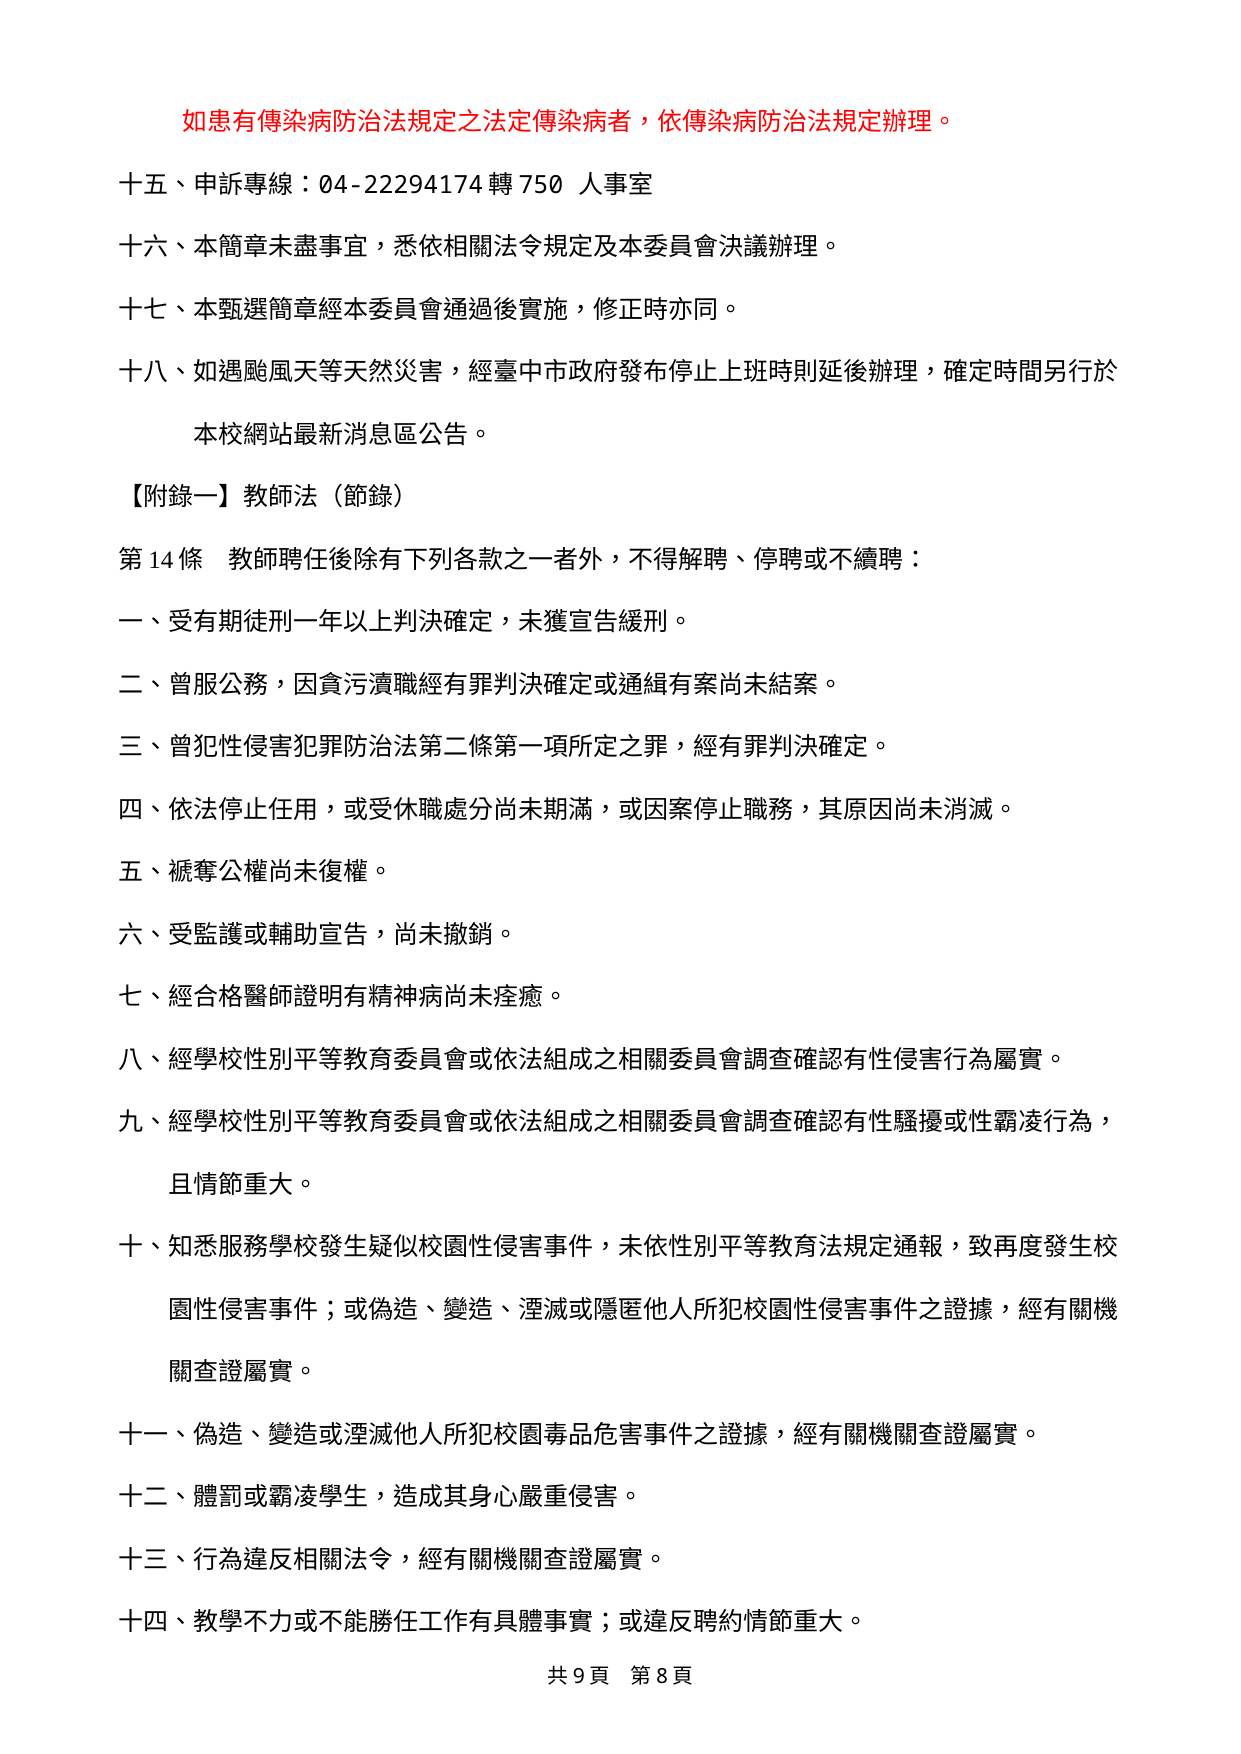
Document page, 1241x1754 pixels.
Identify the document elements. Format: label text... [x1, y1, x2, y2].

text 十三、行為違反相關法令，經有關機關查證屬實。 [118, 1516, 262, 1578]
text 十一、偽造、變造或湮滅他人所犯校園毒品危害事件之證據，經有關機關查證屬實。 [118, 1391, 262, 1453]
text 十一、偽造、變造或湮滅他人所犯校園毒品危害事件之證據，經有關機關查證屬實。 [1050, 1391, 1122, 1453]
text 三、曾犯性侵害犯罪防治法第二條第一項所定之罪，經有罪判決確定。 [118, 703, 1122, 766]
text 四、依法停止任用，或受休職處分尚未期滿，或因案停止職務，其原因尚未消滅。 [118, 766, 1122, 828]
text 六、受監護或輔助宣告，尚未撤銷。 [118, 891, 1122, 953]
text 十二、體罰或霸凌學生，造成其身心嚴重侵害。 [118, 1453, 262, 1516]
text 第14條 教師聘任後除有下列各款之一者外，不得解聘、停聘或不續聘： [118, 516, 1122, 578]
text 十八、如遇颱風天等天然災害，經臺中市政府發布停止上班時則延後辦理，確定時間另行於本校網站最新消息區公告。 [118, 328, 1122, 453]
text 十七、本甄選簡章經本委員會通過後實施，修正時亦同。 [118, 266, 1122, 328]
text 一、受有期徒刑一年以上判決確定，未獲宣告緩刑。 [118, 578, 1122, 641]
text 十、知悉服務學校發生疑似校園性侵害事件，未依性別平等教育法規定通報，致再度發生校園性侵害事件；或偽造、變造、湮滅或隱匿他人所犯校園性侵害事件之證據，經有關機關查證屬實。 [1050, 1203, 1122, 1391]
text 十二、體罰或霸凌學生，造成其身心嚴重侵害。 [1050, 1453, 1122, 1516]
text 十五、申訴專線：04-22294174轉750 人事室 [118, 141, 1122, 203]
text 九、經學校性別平等教育委員會或依法組成之相關委員會調查確認有性騷擾或性霸凌行為，且情節重大。 [1050, 1078, 1122, 1203]
text 十四、教學不力或不能勝任工作有具體事實；或違反聘約情節重大。 [1050, 1578, 1122, 1641]
text 五、褫奪公權尚未復權。 [118, 828, 1122, 891]
text 十六、本簡章未盡事宜，悉依相關法令規定及本委員會決議辦理。 [118, 203, 1122, 266]
text 八、經學校性別平等教育委員會或依法組成之相關委員會調查確認有性侵害行為屬實。 [118, 1016, 262, 1078]
text 十四、教學不力或不能勝任工作有具體事實；或違反聘約情節重大。 [118, 1578, 262, 1641]
text 十、知悉服務學校發生疑似校園性侵害事件，未依性別平等教育法規定通報，致再度發生校園性侵害事件；或偽造、變造、湮滅或隱匿他人所犯校園性侵害事件之證據，經有關機關查證屬實。 [118, 1203, 262, 1391]
text 九、經學校性別平等教育委員會或依法組成之相關委員會調查確認有性騷擾或性霸凌行為，且情節重大。 [118, 1078, 262, 1203]
text 二、曾服公務，因貪污瀆職經有罪判決確定或通緝有案尚未結案。 [118, 641, 1122, 703]
text 如患有傳染病防治法規定之法定傳染病者，依傳染病防治法規定辦理。 [144, 78, 1122, 141]
text 十三、行為違反相關法令，經有關機關查證屬實。 [1050, 1516, 1122, 1578]
text 【附錄一】教師法（節錄） [118, 453, 1122, 516]
text 八、經學校性別平等教育委員會或依法組成之相關委員會調查確認有性侵害行為屬實。 [1050, 1016, 1122, 1078]
text 七、經合格醫師證明有精神病尚未痊癒。 [118, 953, 1122, 1016]
